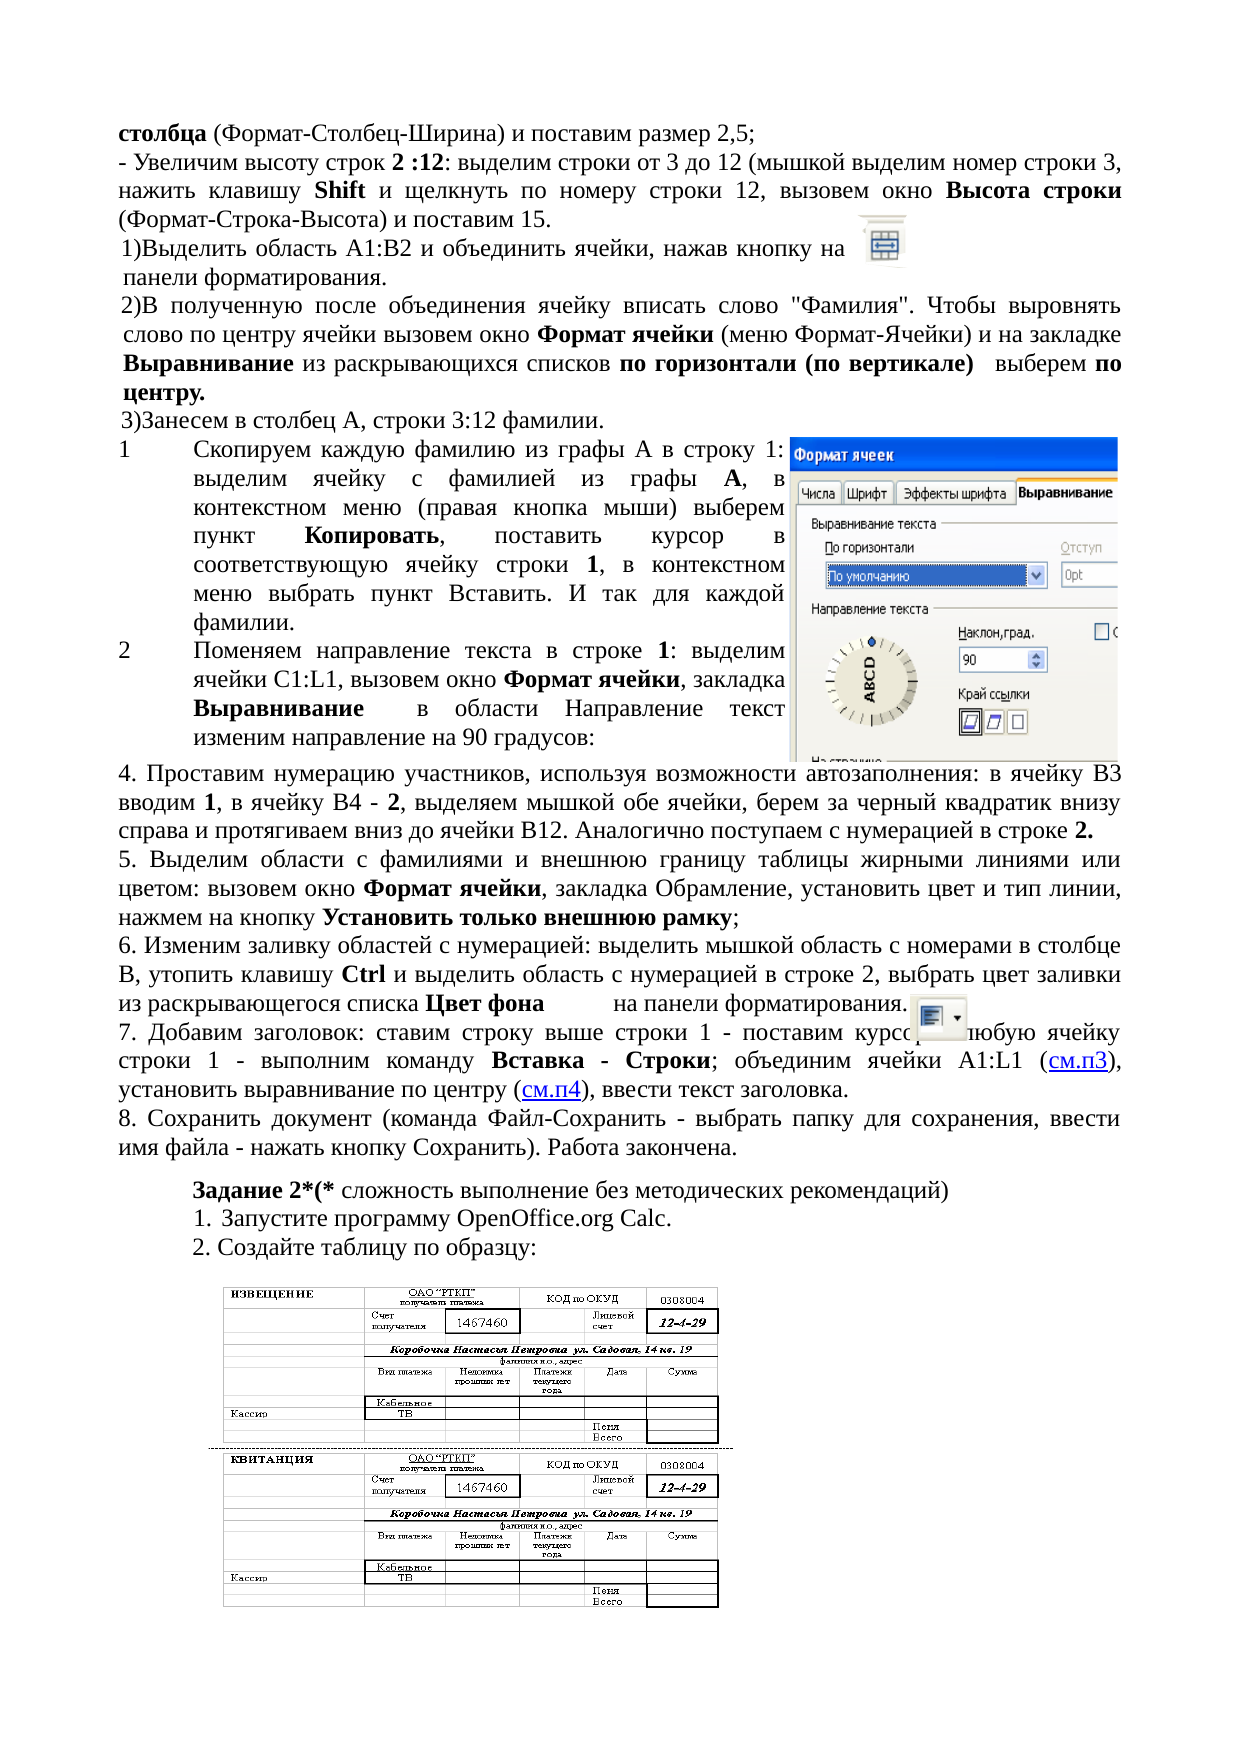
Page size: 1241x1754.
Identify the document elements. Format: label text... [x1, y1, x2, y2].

picture [208, 1241, 738, 1601]
text 4. Проставим нумерацию участников, используя возможности автозаполнения: в ячейку В3 вводим 1, в ячейку В4 - 2, выделяем мышкой обе ячейки, берем за черный квадратик внизу справа и протягиваем вниз до ячейки В12. Аналогично поступаем с нумерацией в строке 2. [118, 729, 1122, 815]
text 8. Сохранить документ (команда Файл-Сохранить - выбрать папку для сохранения, ввести имя файла - нажать кнопку Сохранить). Работа закончена. [118, 1074, 1122, 1132]
text 6. Изменим заливку областей с нумерацией: выделить мышкой область с номерами в столбце В, утопить клавишу Ctrl и выделить область с нумерацией в строке 2, выбрать цвет заливки из раскрывающегося списка Цвет фона на панели форматирования. [118, 902, 1122, 988]
table_header [785, 406, 1118, 729]
text Урок 3 «Формулы. Абсолютная и относительная адресация». [118, 1609, 1122, 1643]
text столбца (Формат-Столбец-Ширина) и поставим размер 2,5; [118, 118, 1122, 147]
text 5. Выделим области с фамилиями и внешнюю границу таблицы жирными линиями или цветом: вызовем окно Формат ячейки, закладка Обрамление, установить цвет и тип линии, нажмем на кнопку Установить только внешнюю рамку; [118, 815, 1122, 902]
text 1. Запустите программу OpenOffice.org Calc. [193, 1175, 1122, 1203]
text 7. Добавим заголовок: ставим строку выше строки 1 - поставим курсор в любую ячейку строки 1 - выполним команду Вставка - Строки; объединим ячейки А1:L1 (см.п3), установить выравнивание по центру (см.п4), ввести текст заголовка. [118, 988, 1122, 1074]
text 2. Создайте таблицу по образцу: [118, 1203, 1122, 1232]
list Занесем в столбец А, строки 3:12 фамилии. [121, 377, 1122, 406]
list Выделить область А1:В2 и объединить ячейки, нажав кнопку на панели форматирования. [121, 233, 1122, 262]
text - Увеличим высоту строк 2 :12: выделим строки от 3 до 12 (мышкой выделим номер строки 3, нажить клавишу Shift и щелкнуть по номеру строки 12, вызовем окно Высота строки (Формат-Строка-Высота) и поставим 15. [118, 147, 1122, 233]
text Задание 2*(* сложность выполнение без методических рекомендаций) [118, 1146, 1122, 1175]
picture [910, 965, 968, 1012]
list В полученную после объединения ячейку вписать слово "Фамилия". Чтобы выровнять слово по центру ячейки вызовем окно Формат ячейки (меню Формат-Ячейки) и на закладке Выравнивание из раскрывающихся списков по горизонтали (по вертикале) выберем по центру. [121, 262, 1122, 377]
picture [789, 408, 1118, 733]
table_header Скопируем каждую фамилию из графы А в строку 1: выделим ячейку с фамилией из графы А, в контекстном меню (правая кнопка мыши) выберем пункт Копировать, поставить курсор в соответствующую ячейку строки 1, в контекстном меню выбрать пункт Вставить. И так для каждой фамилии. Поменяем направление текста в строке 1: выделим ячейки С1:L1, вызовем окно Формат ячейки, закладка Выравнивание в области Направление текст изменим направление на 90 градусов: [118, 406, 785, 729]
